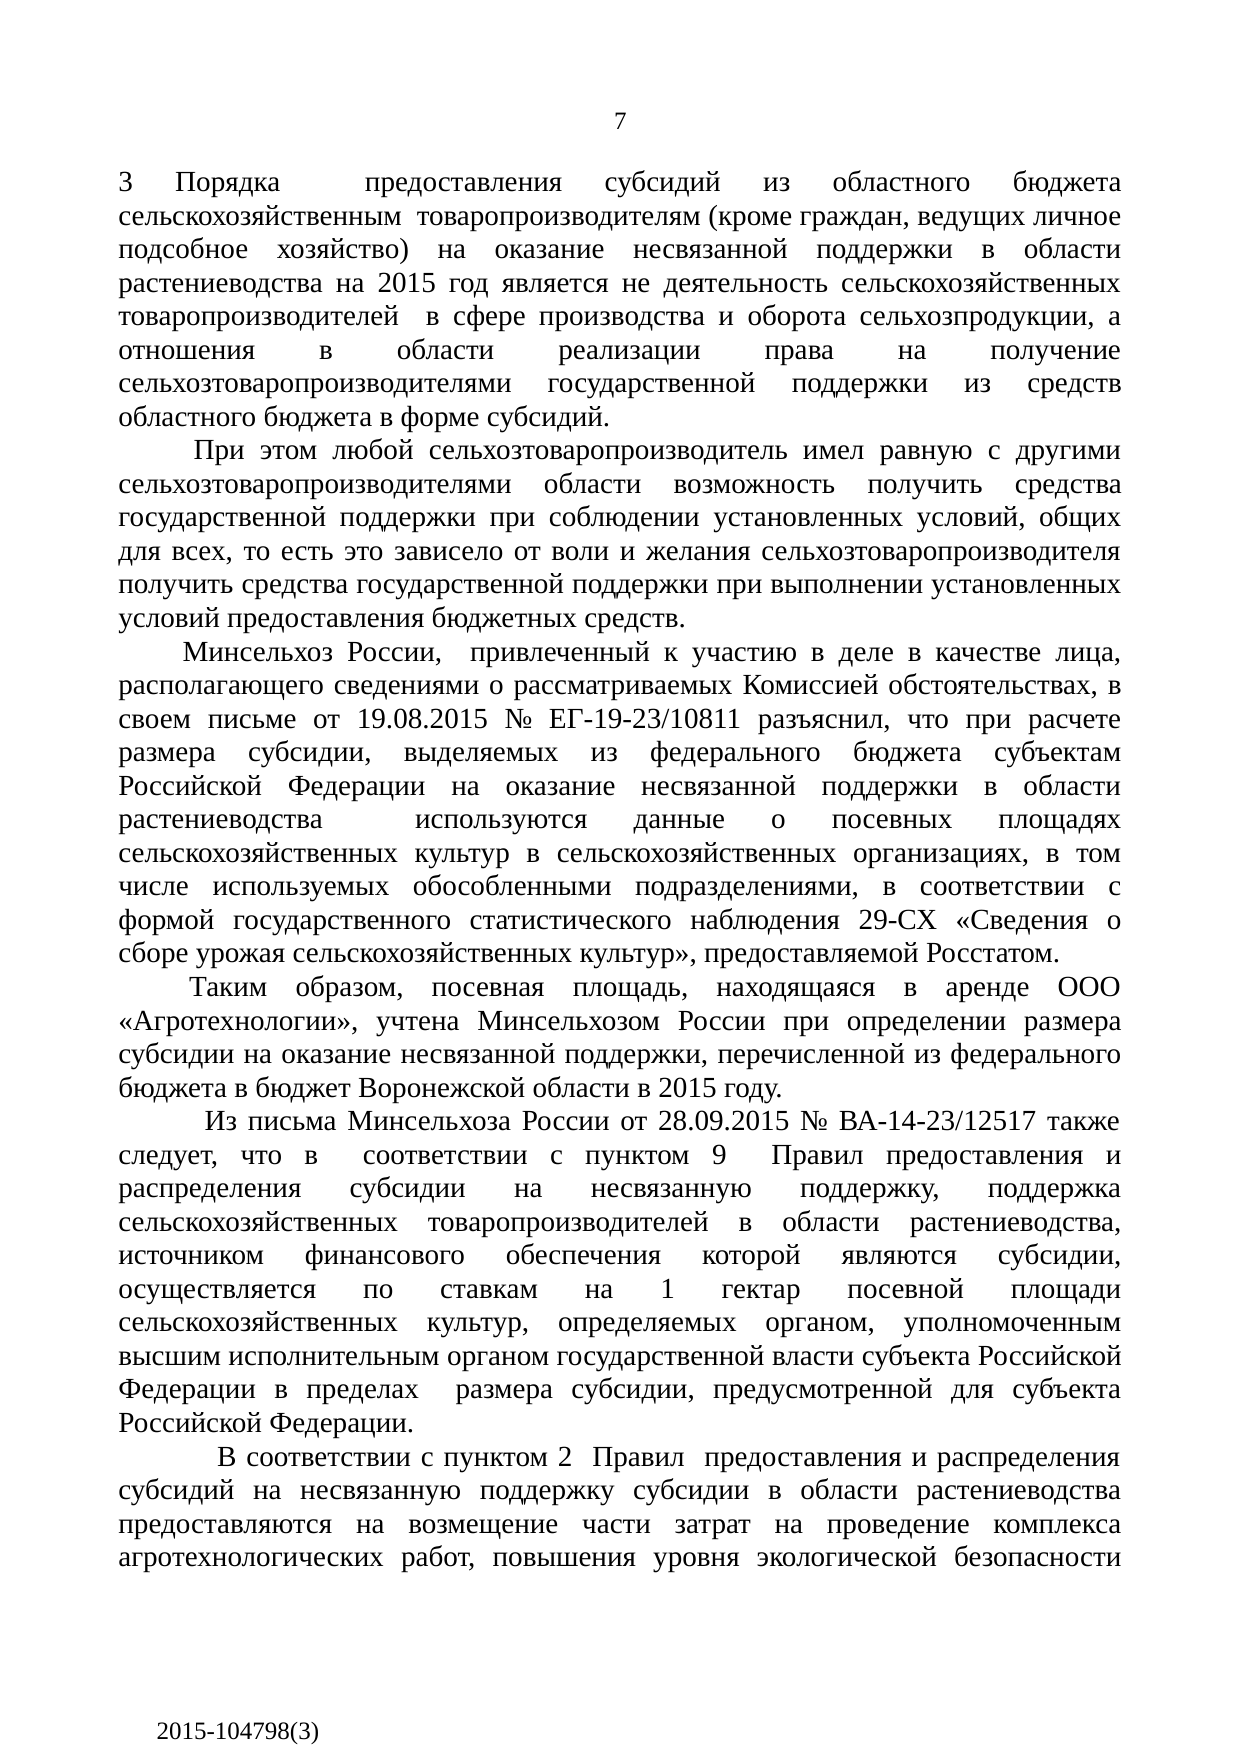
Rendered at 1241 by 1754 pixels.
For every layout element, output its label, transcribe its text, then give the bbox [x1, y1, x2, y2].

text Минсельхоз России, привлеченный к участию в деле в качестве лица, располагающего сведениями о рассматриваемых Комиссией обстоятельствах, в своем письме от 19.08.2015 № ЕГ-19-23/10811 разъяснил, что при расчете размера субсидии, выделяемых из федерального бюджета субъектам Российской Федерации на оказание несвязанной поддержки в области растениеводства используются данные о посевных площадях сельскохозяйственных культур в сельскохозяйственных организациях, в том числе используемых обособленными подразделениями, в соответствии с формой государственного статистического наблюдения 29-СХ «Сведения о сборе урожая сельскохозяйственных культур», предоставляемой Росстатом. [118, 634, 1122, 969]
list В соответствии с пунктом 2 Правил предоставления и распределения субсидий на несвязанную поддержку субсидии в области растениеводства предоставляются на возмещение части затрат на проведение комплекса агротехнологических работ, повышения уровня экологической безопасности [118, 1439, 1122, 1573]
text Таким образом, посевная площадь, находящаяся в аренде ООО «Агротехнологии», учтена Минсельхозом России при определении размера субсидии на оказание несвязанной поддержки, перечисленной из федерального бюджета в бюджет Воронежской области в 2015 году. [118, 969, 1122, 1103]
list Из письма Минсельхоза России от 28.09.2015 № ВА-14-23/12517 также следует, что в соответствии с пунктом 9 Правил предоставления и распределения субсидии на несвязанную поддержку, поддержка сельскохозяйственных товаропроизводителей в области растениеводства, источником финансового обеспечения которой являются субсидии, осуществляется по ставкам на 1 гектар посевной площади сельскохозяйственных культур, определяемых органом, уполномоченным высшим исполнительным органом государственной власти субъекта Российской Федерации в пределах размера субсидии, предусмотренной для субъекта Российской Федерации. [118, 1103, 1122, 1439]
list 3 Порядка предоставления субсидий из областного бюджета сельскохозяйственным товаропроизводителям (кроме граждан, ведущих личное подсобное хозяйство) на оказание несвязанной поддержки в области растениеводства на 2015 год является не деятельность сельскохозяйственных товаропроизводителей в сфере производства и оборота сельхозпродукции, а отношения в области реализации права на получение сельхозтоваропроизводителями государственной поддержки из средств областного бюджета в форме субсидий. [118, 164, 1122, 432]
list При этом любой сельхозтоваропроизводитель имел равную с другими сельхозтоваропроизводителями области возможность получить средства государственной поддержки при соблюдении установленных условий, общих для всех, то есть это зависело от воли и желания сельхозтоваропроизводителя получить средства государственной поддержки при выполнении установленных условий предоставления бюджетных средств. [118, 432, 1122, 634]
